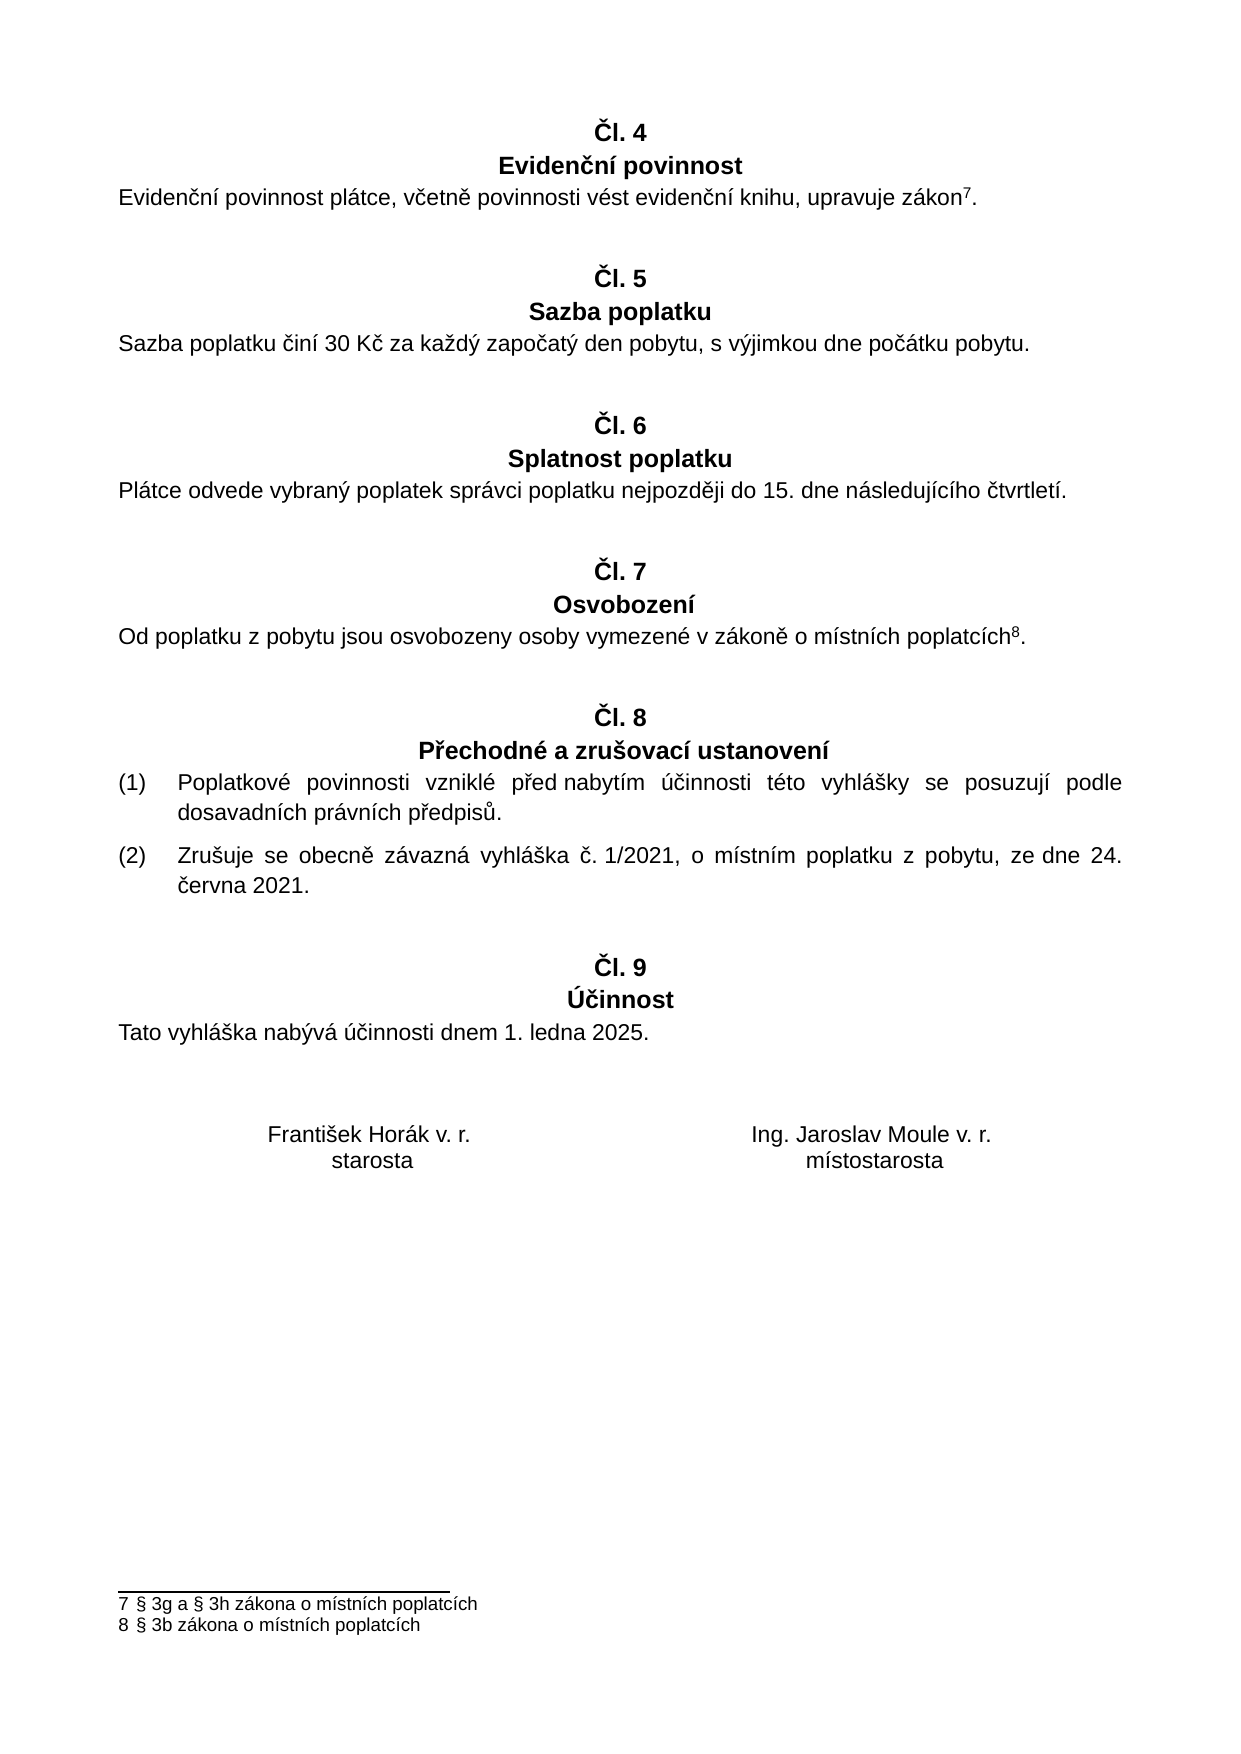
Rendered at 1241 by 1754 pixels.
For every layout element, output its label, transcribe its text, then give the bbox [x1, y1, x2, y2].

list Poplatkové povinnosti vzniklé před nabytím účinnosti této vyhlášky se posuzují podle dosavadních právních předpisů. [118, 769, 1122, 826]
text Od poplatku z pobytu jsou osvobozeny osoby vymezené v zákoně o místních poplatcích. [118, 623, 1122, 649]
subtitle Čl. 4 Evidenční povinnost [118, 118, 1122, 180]
subtitle Čl. 5 Sazba poplatku [118, 264, 1122, 326]
subtitle Čl. 9 Účinnost [118, 952, 1122, 1014]
table_header Ing. Jaroslav Moule v. r. místostarosta [620, 1061, 1122, 1179]
subtitle Čl. 6 Splatnost poplatku [118, 411, 1122, 472]
subtitle Čl. 7 Osvobození [118, 557, 1122, 619]
text Sazba poplatku činí 30 Kč za každý započatý den pobytu, s výjimkou dne počátku pobytu. [118, 330, 1122, 357]
text Plátce odvede vybraný poplatek správci poplatku nejpozději do 15. dne následujícího čtvrtletí. [118, 477, 1122, 503]
list Zrušuje se obecně závazná vyhláška č. 1/2021, o místním poplatku z pobytu, ze dne 24. června 2021. [118, 842, 1122, 899]
text § 3b zákona o místních poplatcích [118, 1614, 1122, 1635]
subtitle Čl. 8 Přechodné a zrušovací ustanovení [118, 703, 1122, 765]
text § 3g a § 3h zákona o místních poplatcích [118, 1592, 1122, 1614]
table_cell [620, 1179, 1122, 1297]
text Evidenční povinnost plátce, včetně povinnosti vést evidenční knihu, upravuje zákon. [118, 184, 1122, 211]
table_cell [118, 1179, 620, 1297]
text Tato vyhláška nabývá účinnosti dnem 1. ledna 2025. [118, 1018, 1122, 1045]
table_header František Horák v. r. starosta [118, 1061, 620, 1179]
